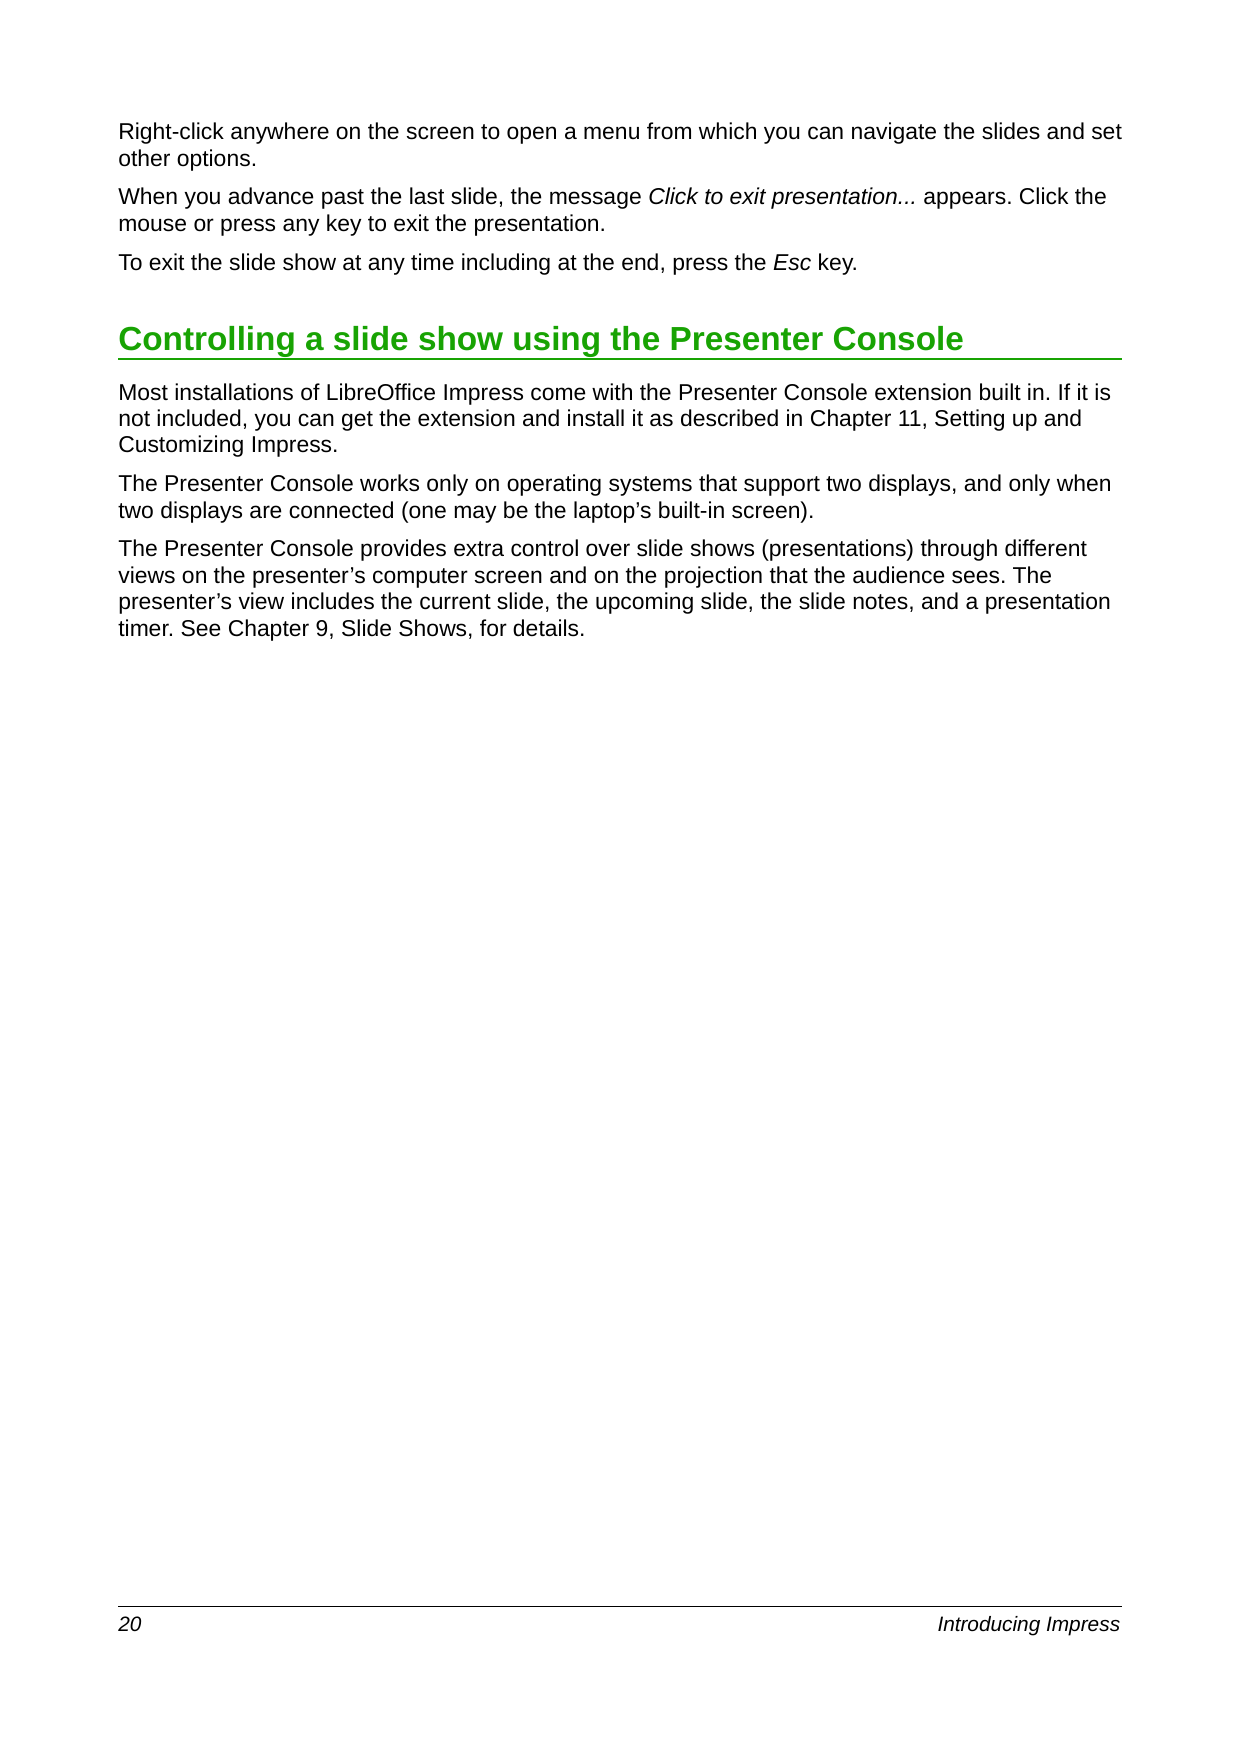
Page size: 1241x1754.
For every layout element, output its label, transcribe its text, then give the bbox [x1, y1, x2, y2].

text The Presenter Console provides extra control over slide shows (presentations) through different views on the presenter’s computer screen and on the projection that the audience sees. The presenter’s view includes the current slide, the upcoming slide, the slide notes, and a presentation timer. See Chapter 9, Slide Shows, for details. [118, 535, 1122, 641]
subtitle Controlling a slide show using the Presenter Console [118, 319, 1122, 358]
text The Presenter Console works only on operating systems that support two displays, and only when two displays are connected (one may be the laptop’s built-in screen). [118, 470, 1122, 523]
text To exit the slide show at any time including at the end, press the Esc key. [118, 248, 1122, 275]
text Most installations of LibreOffice Impress come with the Presenter Console extension built in. If it is not included, you can get the extension and install it as described in Chapter 11, Setting up and Customizing Impress. [118, 379, 1122, 458]
text Right-click anywhere on the screen to open a menu from which you can navigate the slides and set other options. [118, 118, 1122, 171]
text When you advance past the last slide, the message Click to exit presentation... appears. Click the mouse or press any key to exit the presentation. [118, 183, 1122, 236]
